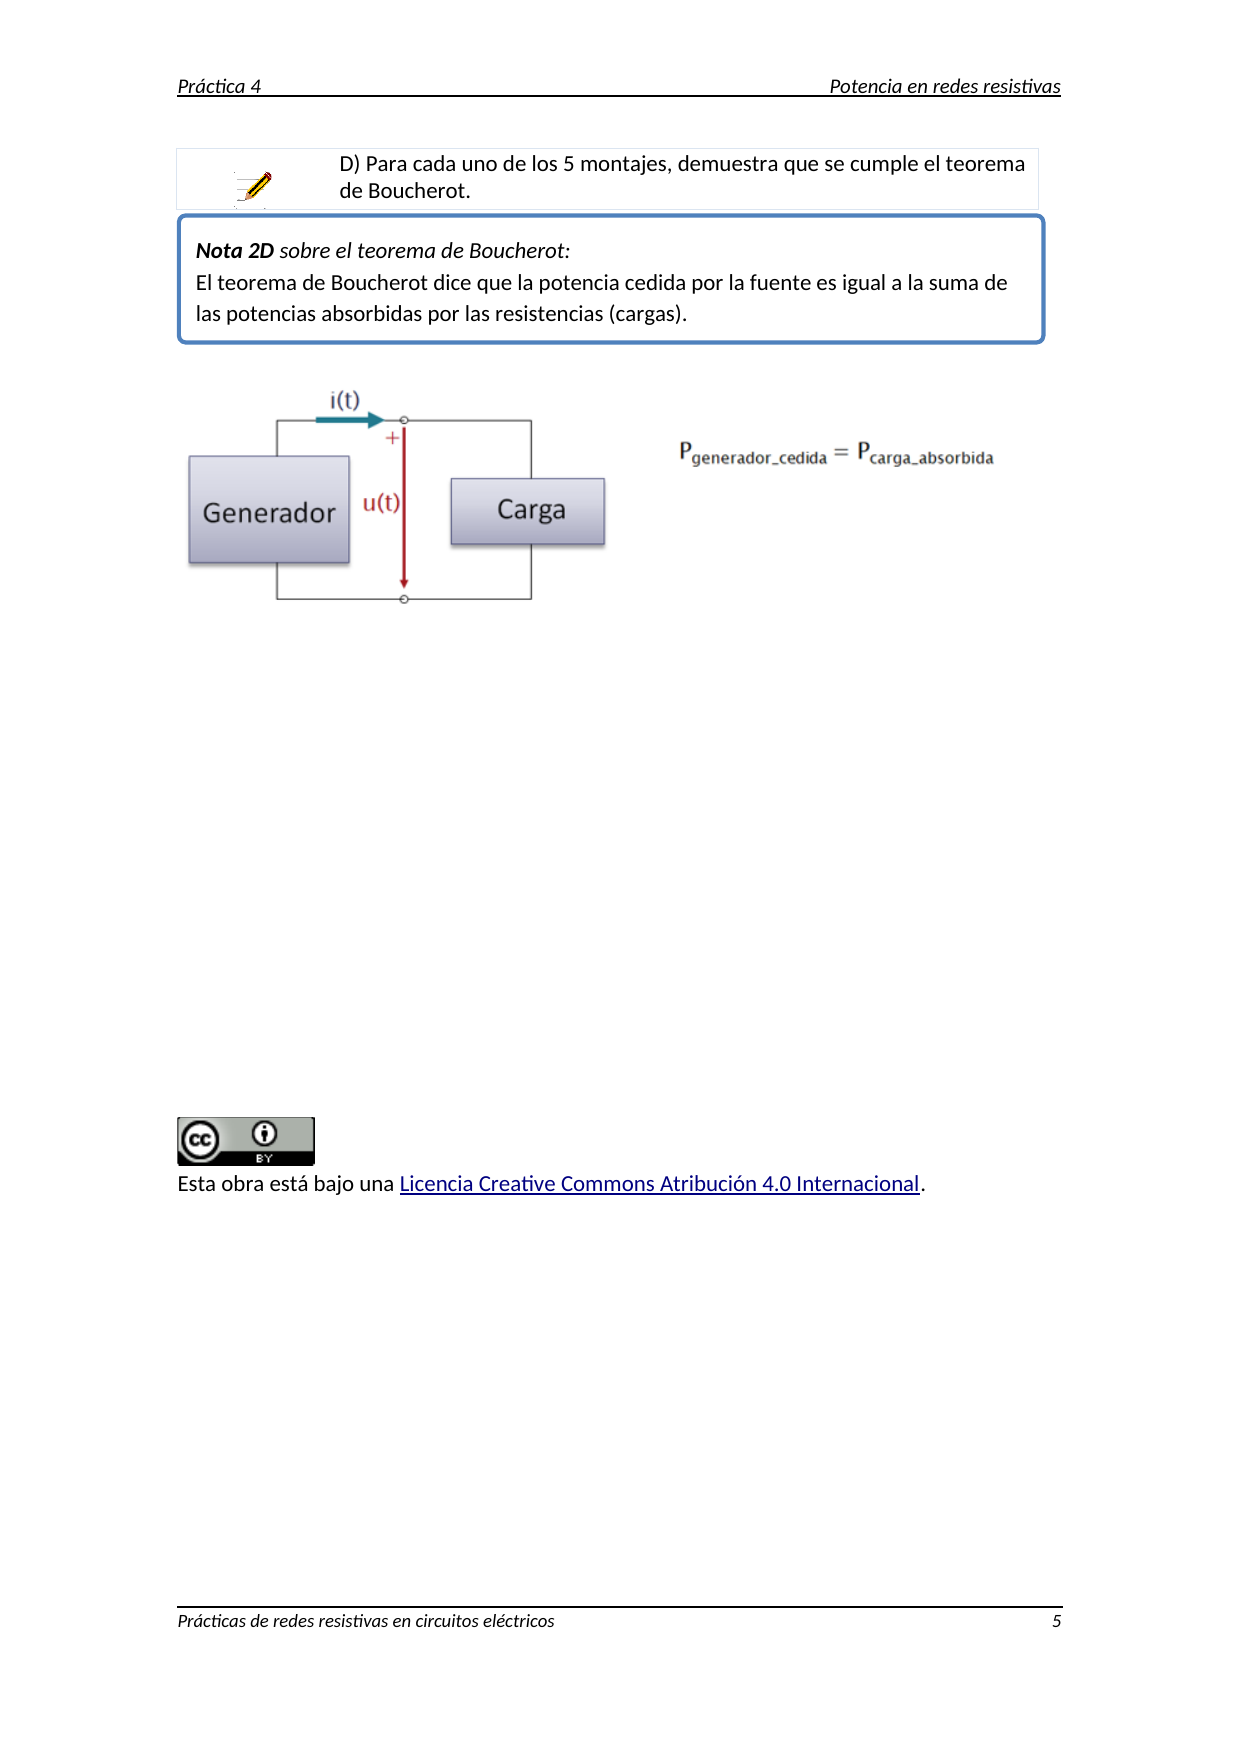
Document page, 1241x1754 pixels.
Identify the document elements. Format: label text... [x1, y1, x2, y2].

picture [234, 171, 272, 209]
table_header [177, 149, 298, 209]
picture [177, 1117, 315, 1166]
text Esta obra está bajo una Licencia Creative Commons Atribución 4.0 Internacional. [177, 1117, 1063, 1197]
picture [177, 374, 1015, 615]
table_header D) Para cada uno de los 5 montajes, demuestra que se cumple el teorema de Boucherot. [298, 149, 1038, 209]
